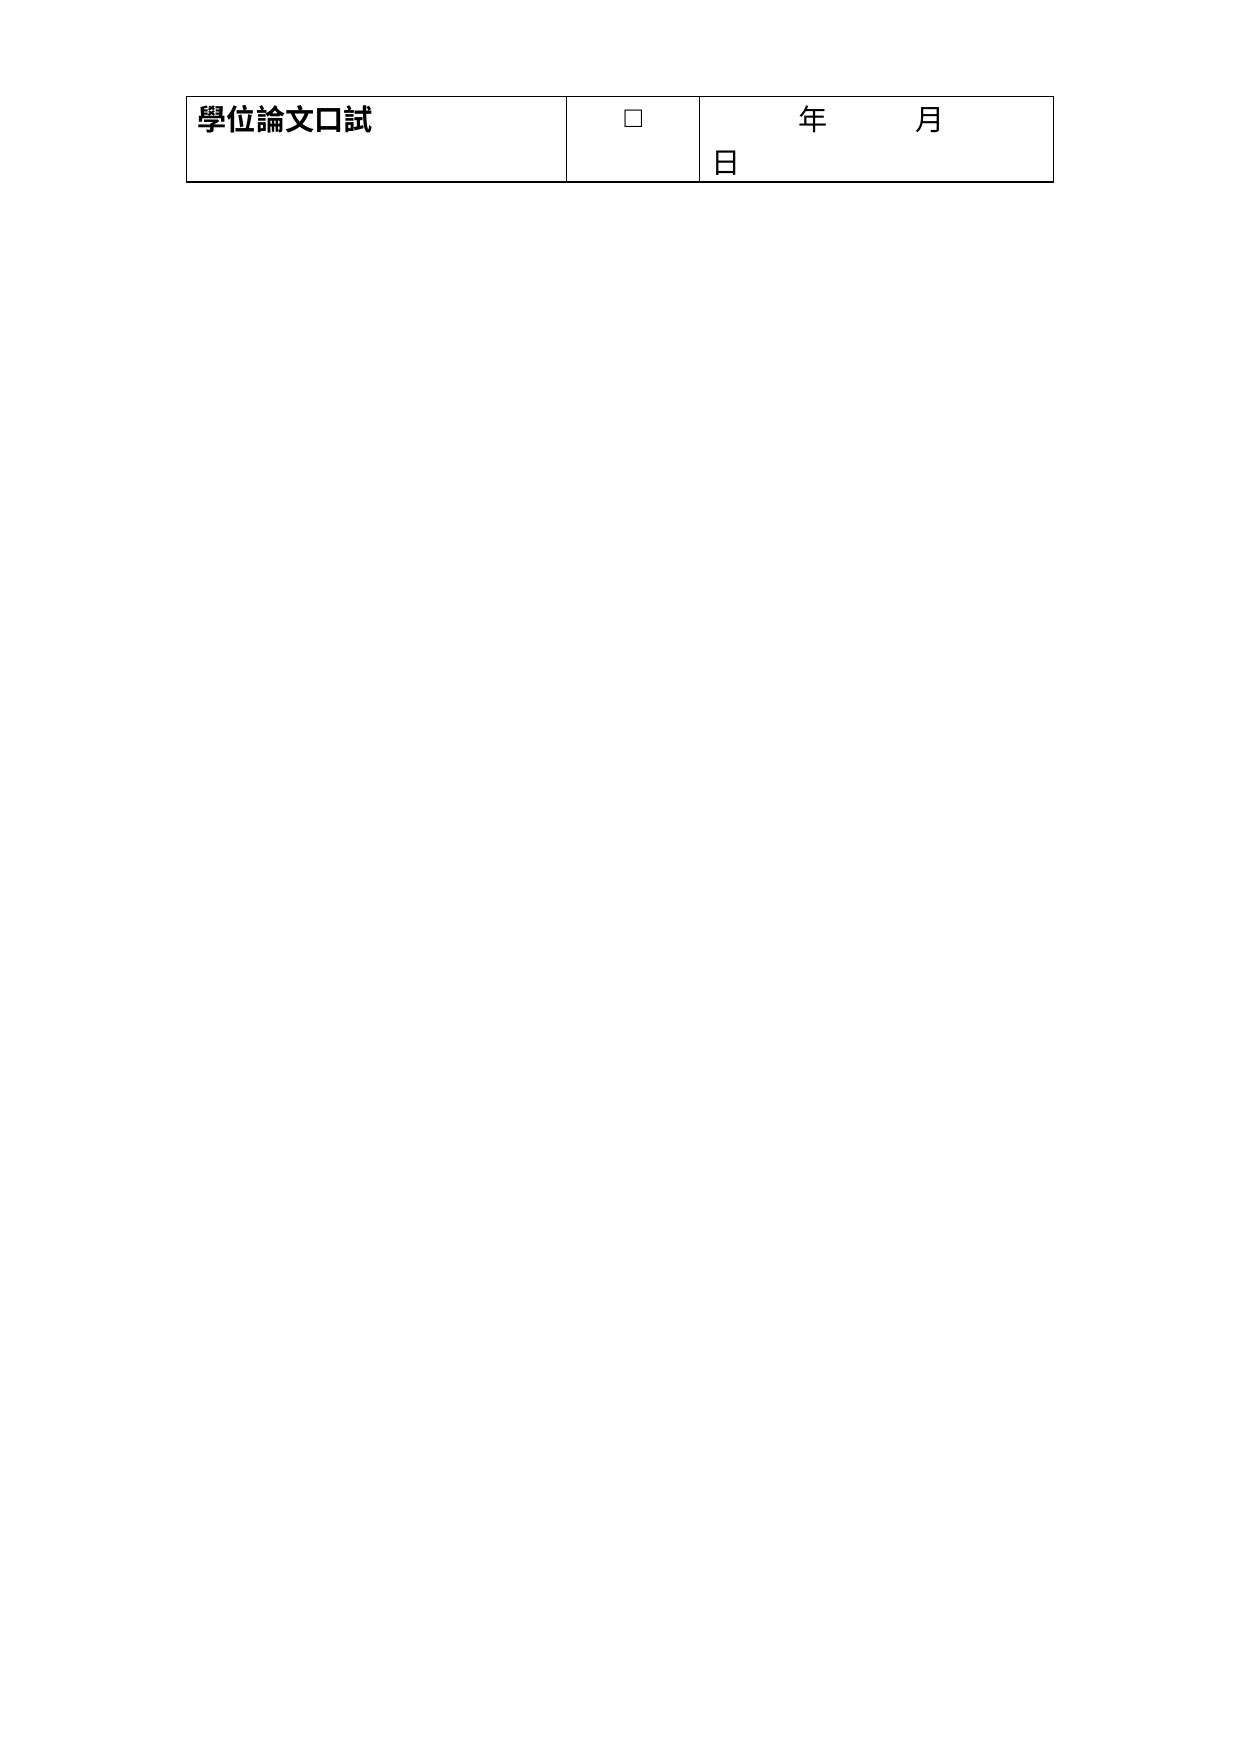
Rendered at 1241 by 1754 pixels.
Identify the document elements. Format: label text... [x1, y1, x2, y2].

table_cell 年 月 日 [700, 97, 1053, 181]
table_cell 學位論文口試 [187, 97, 566, 181]
table_cell □ [567, 97, 699, 181]
